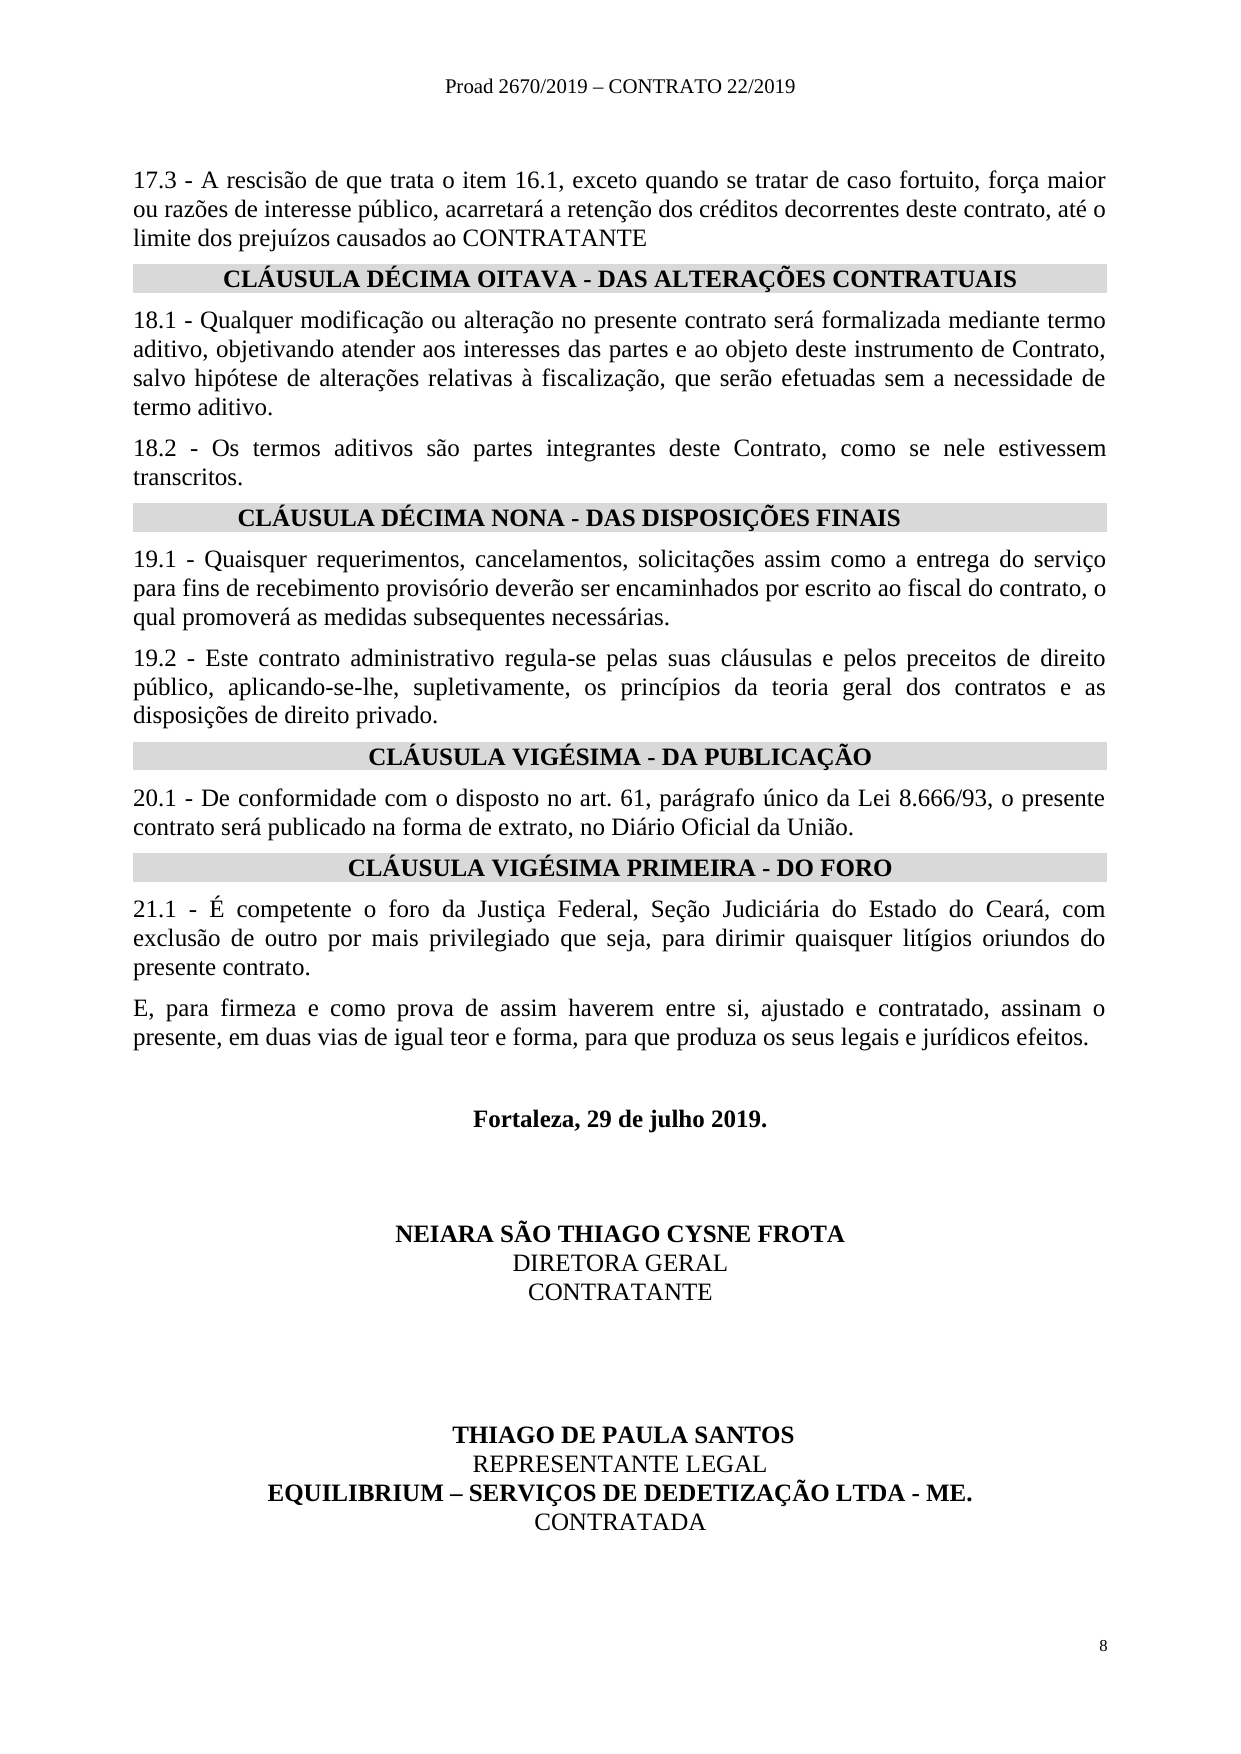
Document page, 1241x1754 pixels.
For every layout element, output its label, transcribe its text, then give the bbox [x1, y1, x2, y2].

text E, para firmeza e como prova de assim haverem entre si, ajustado e contratado, assinam o presente, em duas vias de igual teor e forma, para que produza os seus legais e jurídicos efeitos. [133, 993, 1107, 1050]
text 17.3 - A rescisão de que trata o item 16.1, exceto quando se tratar de caso fortuito, força maior ou razões de interesse público, acarretará a retenção dos créditos decorrentes deste contrato, até o limite dos prejuízos causados ao CONTRATANTE [133, 165, 1107, 252]
text DIRETORA GERAL [133, 1248, 1107, 1277]
text NEIARA SÃO THIAGO CYSNE FROTA [133, 1219, 1107, 1248]
text CLÁUSULA VIGÉSIMA - DA PUBLICAÇÃO [133, 742, 1107, 770]
text CONTRATANTE [133, 1277, 1107, 1305]
text 19.1 - Quaisquer requerimentos, cancelamentos, solicitações assim como a entrega do serviço para fins de recebimento provisório deverão ser encaminhados por escrito ao fiscal do contrato, o qual promoverá as medidas subsequentes necessárias. [133, 544, 1107, 630]
text CONTRATADA [133, 1507, 1107, 1535]
text CLÁUSULA VIGÉSIMA PRIMEIRA - DO FORO [133, 853, 1107, 882]
text CLÁUSULA DÉCIMA NONA - DAS DISPOSIÇÕES FINAIS [133, 503, 1107, 532]
text 19.2 - Este contrato administrativo regula-se pelas suas cláusulas e pelos preceitos de direito público, aplicando-se-lhe, supletivamente, os princípios da teoria geral dos contratos e as disposições de direito privado. [133, 643, 1107, 729]
text REPRESENTANTE LEGAL [133, 1449, 1107, 1478]
text THIAGO DE PAULA SANTOS [133, 1420, 1107, 1449]
text EQUILIBRIUM – SERVIÇOS DE DEDETIZAÇÃO LTDA - ME. [133, 1478, 1107, 1507]
text 21.1 - É competente o foro da Justiça Federal, Seção Judiciária do Estado do Ceará, com exclusão de outro por mais privilegiado que seja, para dirimir quaisquer litígios oriundos do presente contrato. [133, 894, 1107, 980]
text 18.1 - Qualquer modificação ou alteração no presente contrato será formalizada mediante termo aditivo, objetivando atender aos interesses das partes e ao objeto deste instrumento de Contrato, salvo hipótese de alterações relativas à fiscalização, que serão efetuadas sem a necessidade de termo aditivo. [133, 305, 1107, 420]
subtitle CLÁUSULA DÉCIMA OITAVA - DAS ALTERAÇÕES CONTRATUAIS [133, 264, 1107, 293]
text 18.2 - Os termos aditivos são partes integrantes deste Contrato, como se nele estivessem transcritos. [133, 433, 1107, 490]
text 20.1 - De conformidade com o disposto no art. 61, parágrafo único da Lei 8.666/93, o presente contrato será publicado na forma de extrato, no Diário Oficial da União. [133, 783, 1107, 840]
subtitle Fortaleza, 29 de julho 2019. [133, 1104, 1107, 1133]
